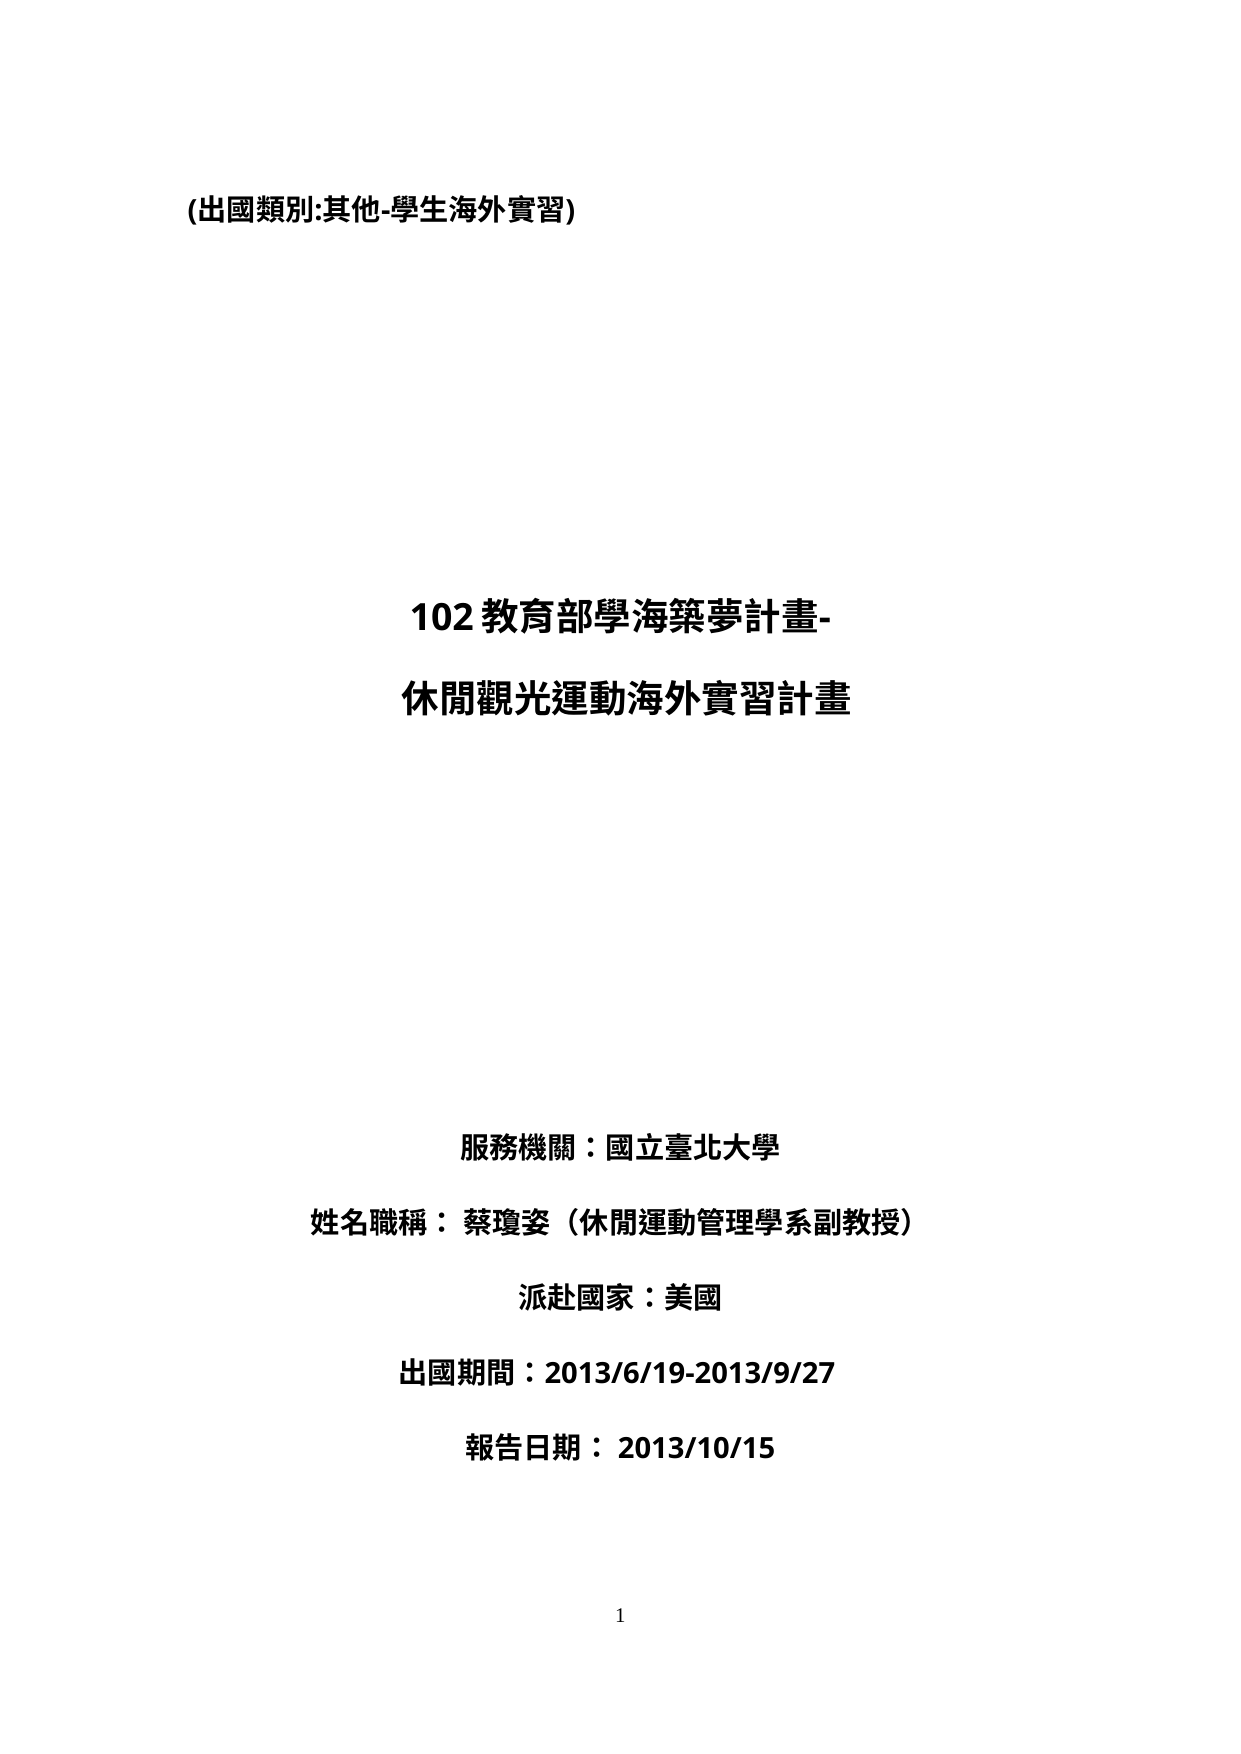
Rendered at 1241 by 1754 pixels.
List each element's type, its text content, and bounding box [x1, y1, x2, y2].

text 服務機關：國立臺北大學 [187, 1108, 1053, 1183]
text 派赴國家：美國 [187, 1258, 1053, 1333]
text (出國類別:其他-學生海外實習) [187, 171, 1053, 246]
text 出國期間：2013/6/19-2013/9/27 [187, 1333, 1053, 1408]
text 休閒觀光運動海外實習計畫 [187, 658, 1053, 733]
text 102教育部學海築夢計畫- [187, 577, 1053, 652]
text 報告日期： 2013/10/15 [187, 1408, 1053, 1483]
text 姓名職稱： 蔡瓊姿（休閒運動管理學系副教授） [187, 1183, 1053, 1258]
